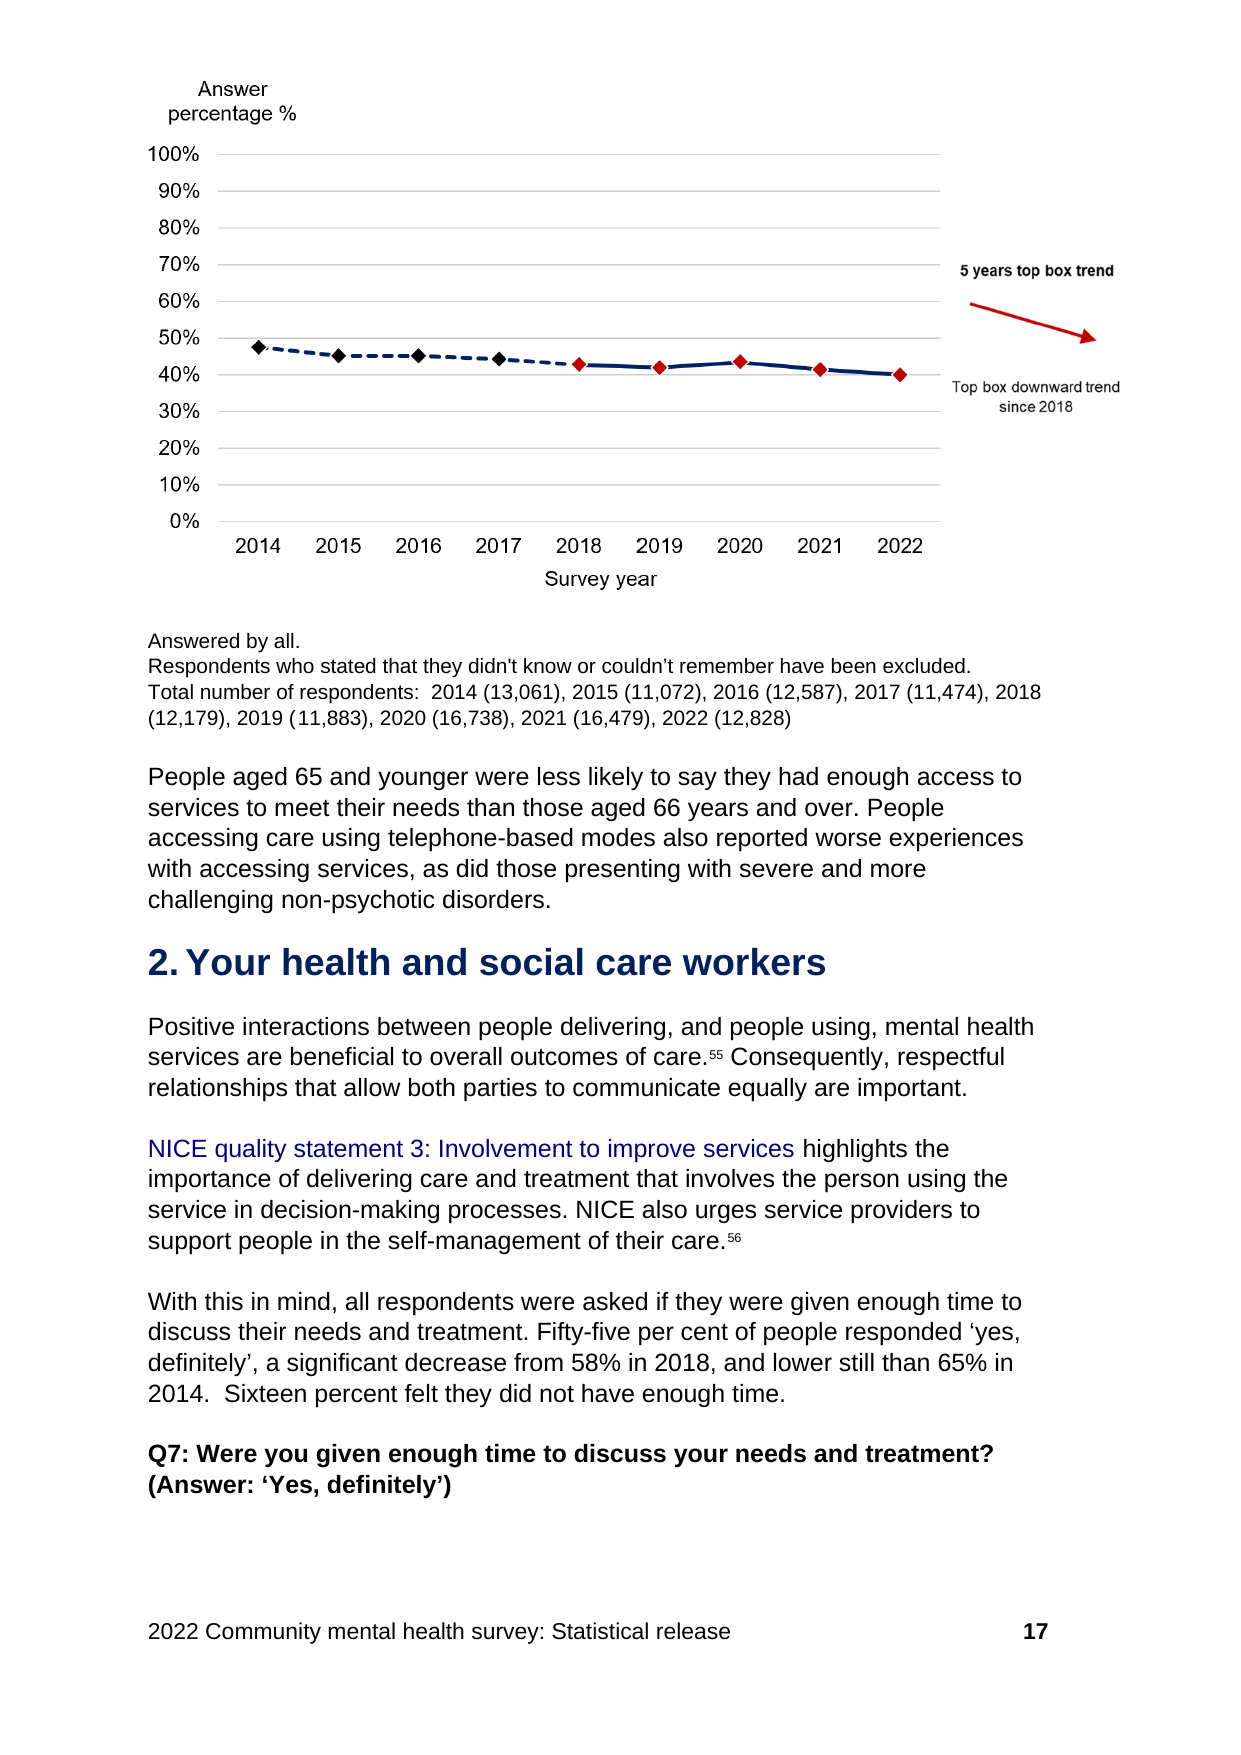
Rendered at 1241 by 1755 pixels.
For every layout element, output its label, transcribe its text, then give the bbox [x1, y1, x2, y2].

text With this in mind, all respondents were asked if they were given enough time to discuss their needs and treatment. Fifty-five per cent of people responded ‘yes, definitely’, a significant decrease from 58% in 2018, and lower still than 65% in 2014. Sixteen percent felt they did not have enough time. [148, 1286, 1048, 1407]
text Respondents who stated that they didn't know or couldn’t remember have been excluded. [148, 654, 1048, 678]
list Your health and social care workers [148, 941, 1048, 984]
text Total number of respondents: 2014 (13,061), 2015 (11,072), 2016 (12,587), 2017 (11,474), 2018 (12,179), 2019 ( 11,883), 2020 (16,738), 2021 (16,479), 2022 (12,828) [148, 680, 1048, 729]
text Answered by all. [148, 629, 1048, 653]
text People aged 65 and younger were less likely to say they had enough access to services to meet their needs than those aged 66 years and over. People accessing care using telephone-based modes also reported worse experiences with accessing services, as did those presenting with severe and more challenging non-psychotic disorders. [148, 762, 1048, 913]
text Positive interactions between people delivering, and people using, mental health services are beneficial to overall outcomes of care. Consequently, respectful relationships that allow both parties to communicate equally are important. [148, 1012, 1048, 1102]
text Q7: Were you given enough time to discuss your needs and treatment? (Answer: ‘Yes, definitely’) [148, 1439, 1048, 1499]
text NICE quality statement 3: Involvement to improve services highlights the importance of delivering care and treatment that involves the person using the service in decision-making processes. NICE also urges service providers to support people in the self-management of their care. [148, 1134, 1048, 1254]
